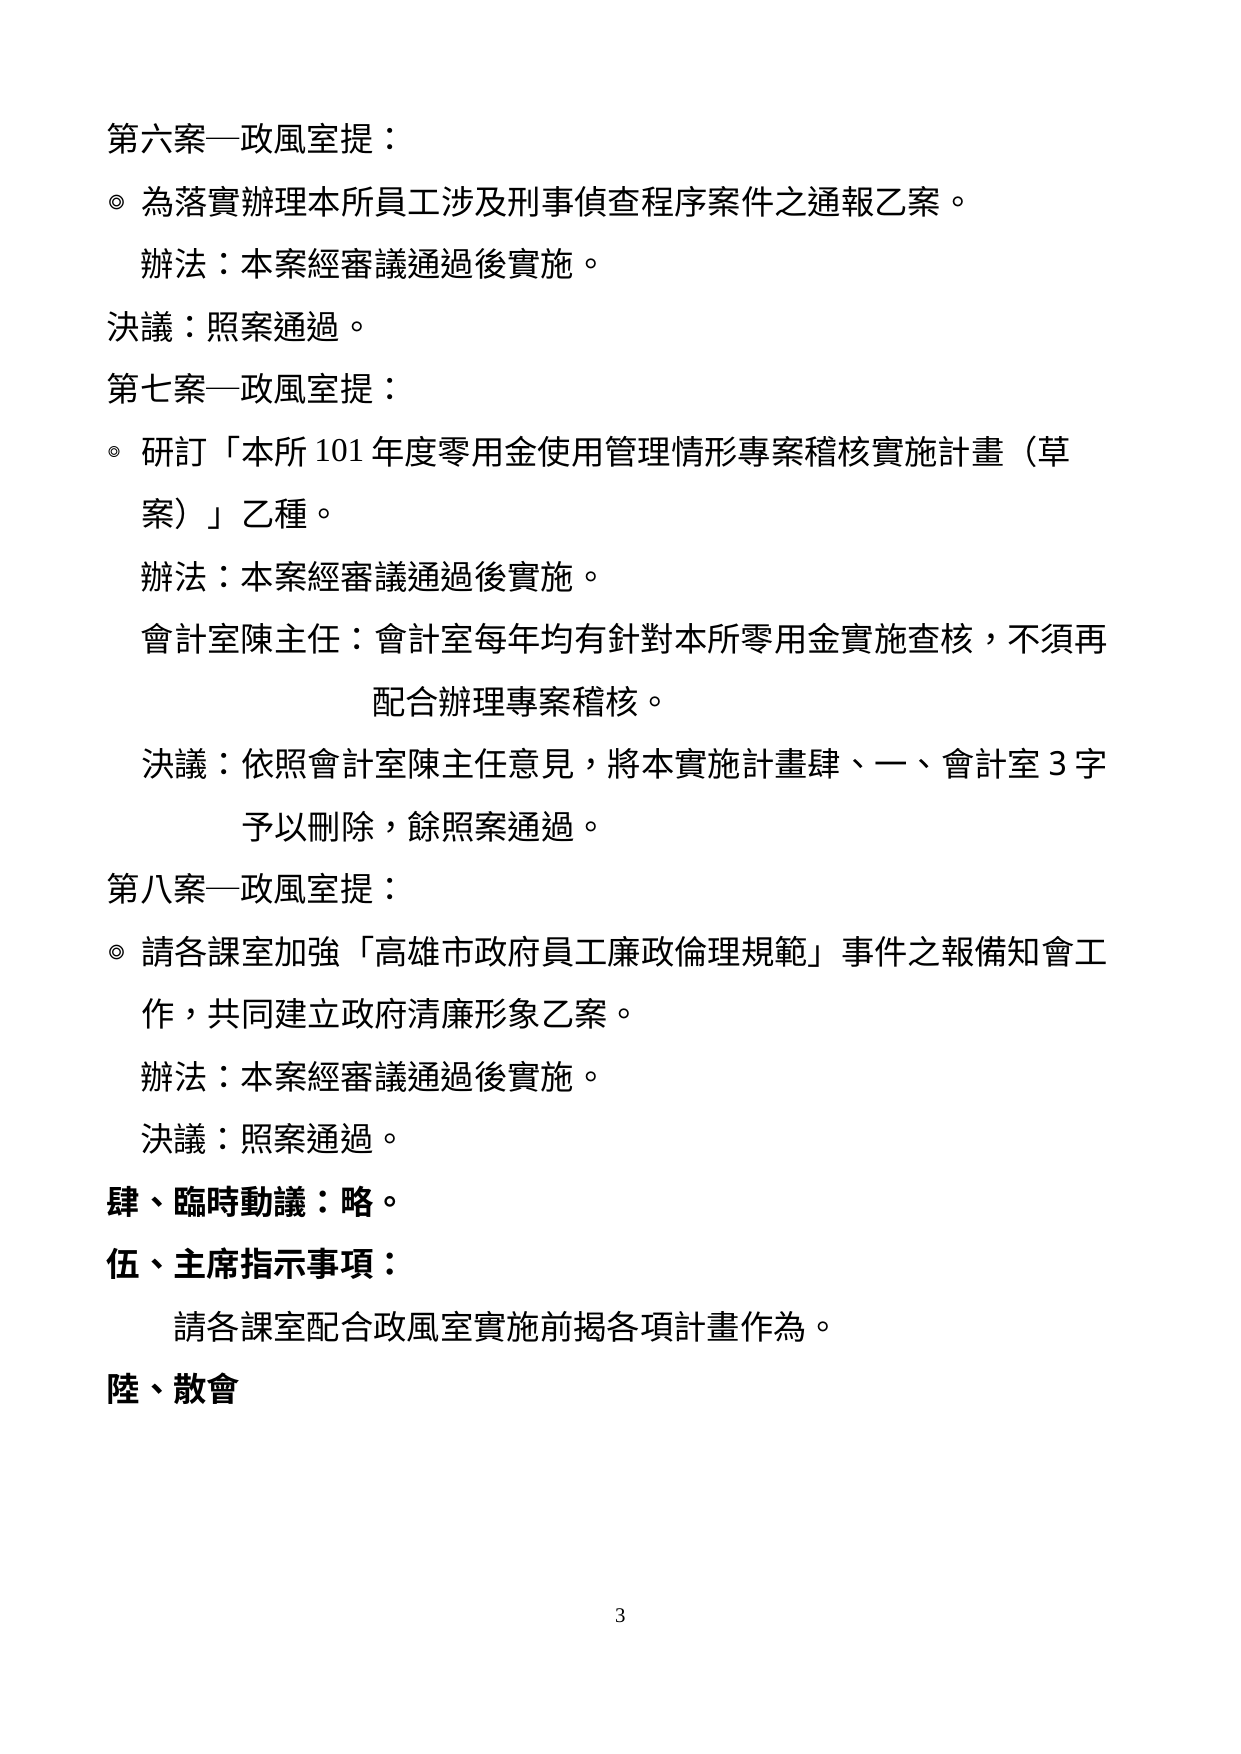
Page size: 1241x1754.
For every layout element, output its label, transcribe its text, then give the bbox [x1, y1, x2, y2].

text 辦法：本案經審議通過後實施。 [141, 533, 1134, 596]
text 第八案─政風室提： [106, 846, 1134, 908]
text 決議：照案通過。 [106, 1096, 1134, 1158]
text 辦法：本案經審議通過後實施。 [141, 221, 1134, 283]
list 為落實辦理本所員工涉及刑事偵查程序案件之通報乙案。 [106, 158, 1134, 221]
text 請各課室配合政風室實施前揭各項計畫作為。 [106, 1283, 1134, 1346]
list 研訂「本所101年度零用金使用管理情形專案稽核實施計畫（草案）」乙種。 [106, 408, 1134, 533]
text 陸、散會 [106, 1346, 1134, 1408]
list 請各課室加強「高雄市政府員工廉政倫理規範」事件之報備知會工作，共同建立政府清廉形象乙案。 [106, 908, 1134, 1033]
text 第七案─政風室提： [106, 346, 1134, 408]
text 會計室陳主任：會計室每年均有針對本所零用金實施查核，不須再配合辦理專案稽核。 [141, 596, 1134, 721]
text 辦法：本案經審議通過後實施。 [141, 1033, 1134, 1096]
text 第六案─政風室提： [106, 96, 1134, 158]
text 決議：照案通過。 [106, 283, 1134, 346]
text 決議：依照會計室陳主任意見，將本實施計畫肆、一、會計室3字予以刪除，餘照案通過。 [141, 721, 1134, 846]
text 伍、主席指示事項： [106, 1221, 1134, 1283]
text 肆、臨時動議：略。 [106, 1158, 1134, 1221]
